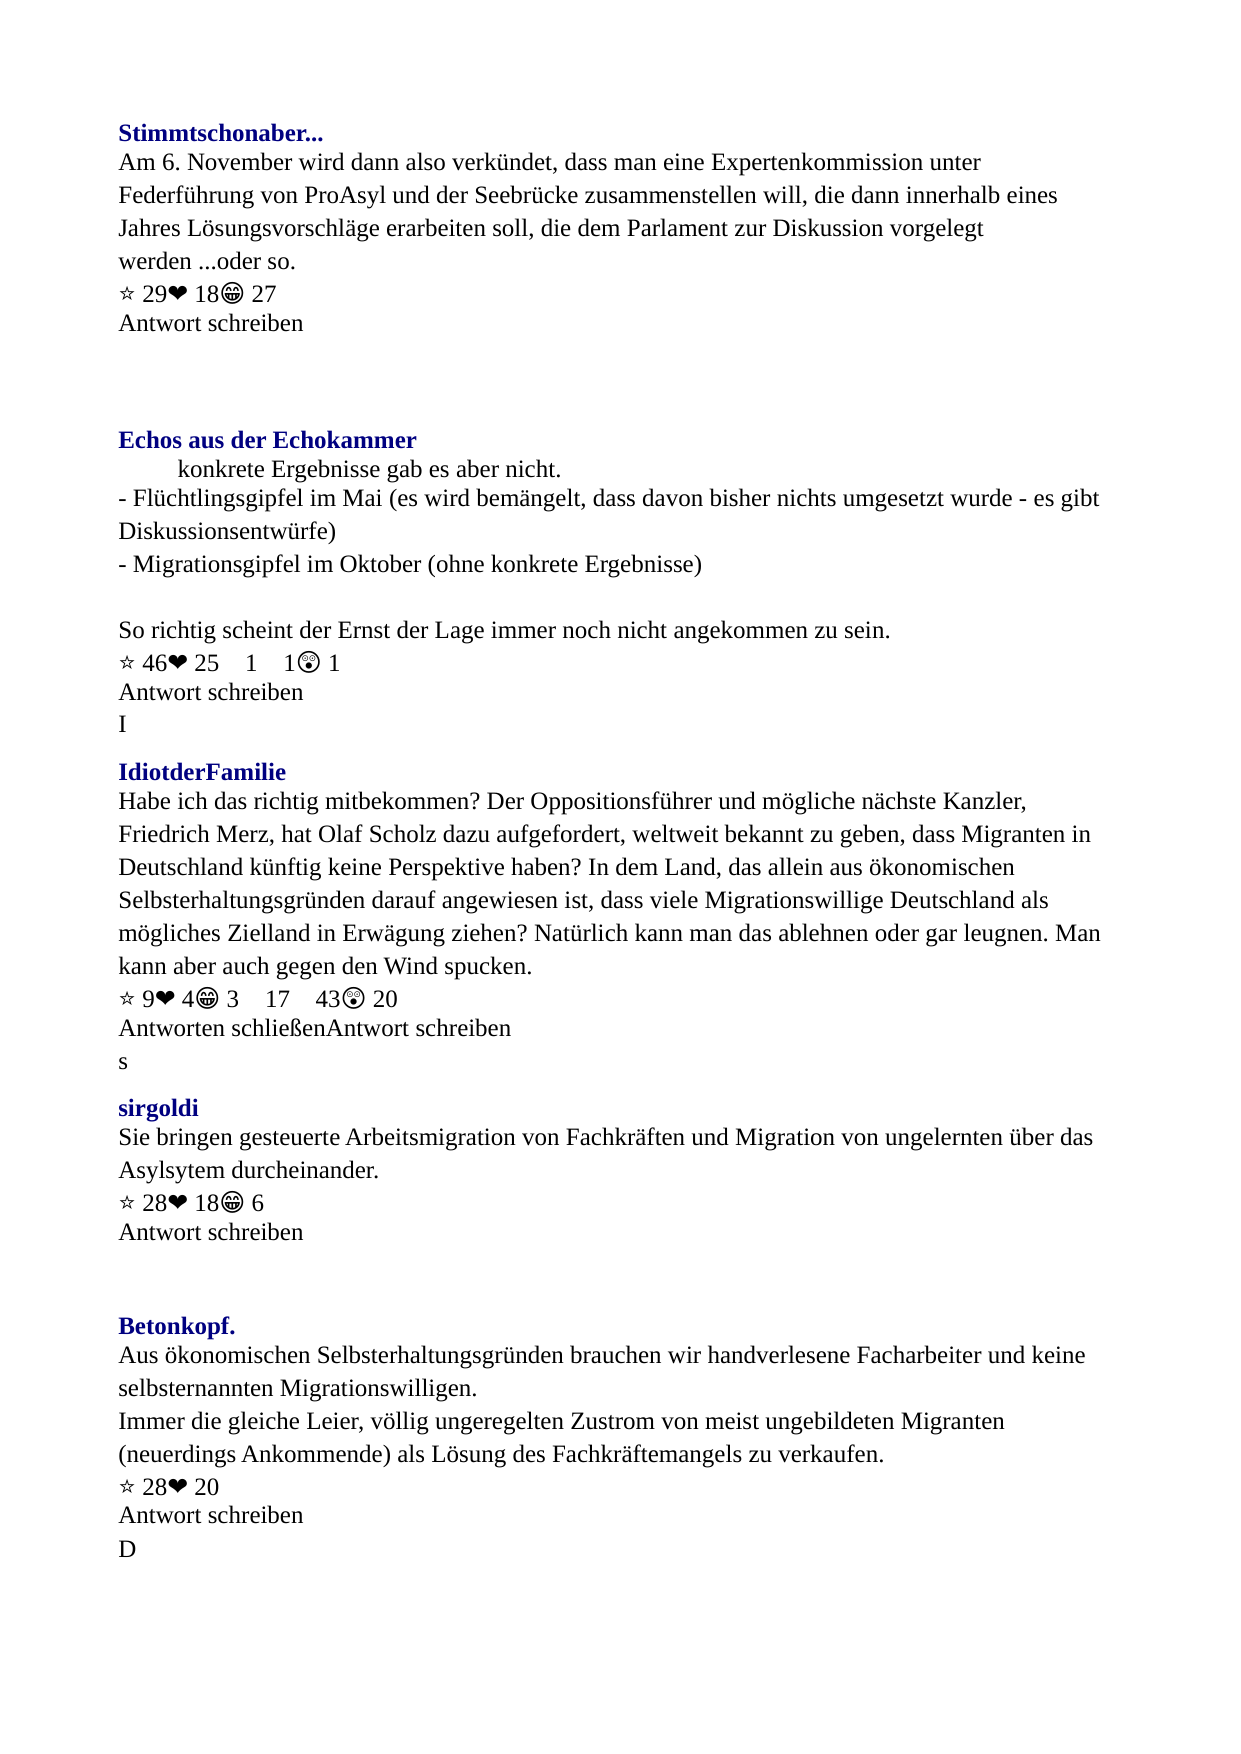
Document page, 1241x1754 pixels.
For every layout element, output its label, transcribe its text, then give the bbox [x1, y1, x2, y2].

text Habe ich das richtig mitbekommen? Der Oppositionsführer und mögliche nächste Kanzler, Friedrich Merz, hat Olaf Scholz dazu aufgefordert, weltweit bekannt zu geben, dass Migranten in Deutschland künftig keine Perspektive haben? In dem Land, das allein aus ökonomischen Selbsterhaltungsgründen darauf angewiesen ist, dass viele Migrationswillige Deutschland als mögliches Zielland in Erwägung ziehen? Natürlich kann man das ablehnen oder gar leugnen. Man kann aber auch gegen den Wind spucken. [118, 786, 1122, 980]
text Am 6. November wird dann also verkündet, dass man eine Expertenkommission unter Federführung von ProAsyl und der Seebrücke zusammenstellen will, die dann innerhalb eines Jahres Lösungsvorschläge erarbeiten soll, die dem Parlament zur Diskussion vorgelegt werden ...oder so. [118, 147, 1122, 275]
text Antwort schreiben [118, 1501, 1122, 1529]
text Aus ökonomischen Selbsterhaltungsgründen brauchen wir handverlesene Facharbeiter und keine selbsternannten Migrationswilligen. [118, 1340, 1122, 1402]
text Antwort schreiben [118, 308, 1122, 336]
subtitle Echos aus der Echokammer [118, 425, 1122, 454]
text - Flüchtlingsgipfel im Mai (es wird bemängelt, dass davon bisher nichts umgesetzt wurde - es gibt Diskussionsentwürfe) - Migrationsgipfel im Oktober (ohne konkrete Ergebnisse) So richtig scheint der Ernst der Lage immer noch nicht angekommen zu sein. [118, 483, 1122, 643]
text ⭐️ 46❤️ 25🙁 1🤨 1😲 1 [118, 648, 1122, 677]
text ⭐️ 28❤️ 18😁 6 [118, 1188, 1122, 1217]
text konkrete Ergebnisse gab es aber nicht. [177, 454, 1063, 483]
text I [118, 709, 1122, 738]
text Antwort schreiben [118, 1217, 1122, 1246]
subtitle IdiotderFamilie [118, 757, 1122, 786]
text s [118, 1046, 1122, 1074]
text D [118, 1534, 1122, 1562]
text ⭐️ 29❤️ 18😁 27 [118, 279, 1122, 308]
subtitle Stimmtschonaber... [118, 118, 1122, 147]
text Antworten schließenAntwort schreiben [118, 1013, 1122, 1042]
text ⭐️ 28❤️ 20 [118, 1472, 1122, 1501]
text Antwort schreiben [118, 677, 1122, 705]
subtitle Betonkopf. [118, 1311, 1122, 1340]
text Sie bringen gesteuerte Arbeitsmigration von Fachkräften und Migration von ungelernten über das Asylsytem durcheinander. [118, 1122, 1122, 1184]
subtitle sirgoldi [118, 1093, 1122, 1122]
text ⭐️ 9❤️ 4😁 3🙁 17🤨 43😲 20 [118, 984, 1122, 1013]
text Immer die gleiche Leier, völlig ungeregelten Zustrom von meist ungebildeten Migranten (neuerdings Ankommende) als Lösung des Fachkräftemangels zu verkaufen. [118, 1406, 1122, 1468]
